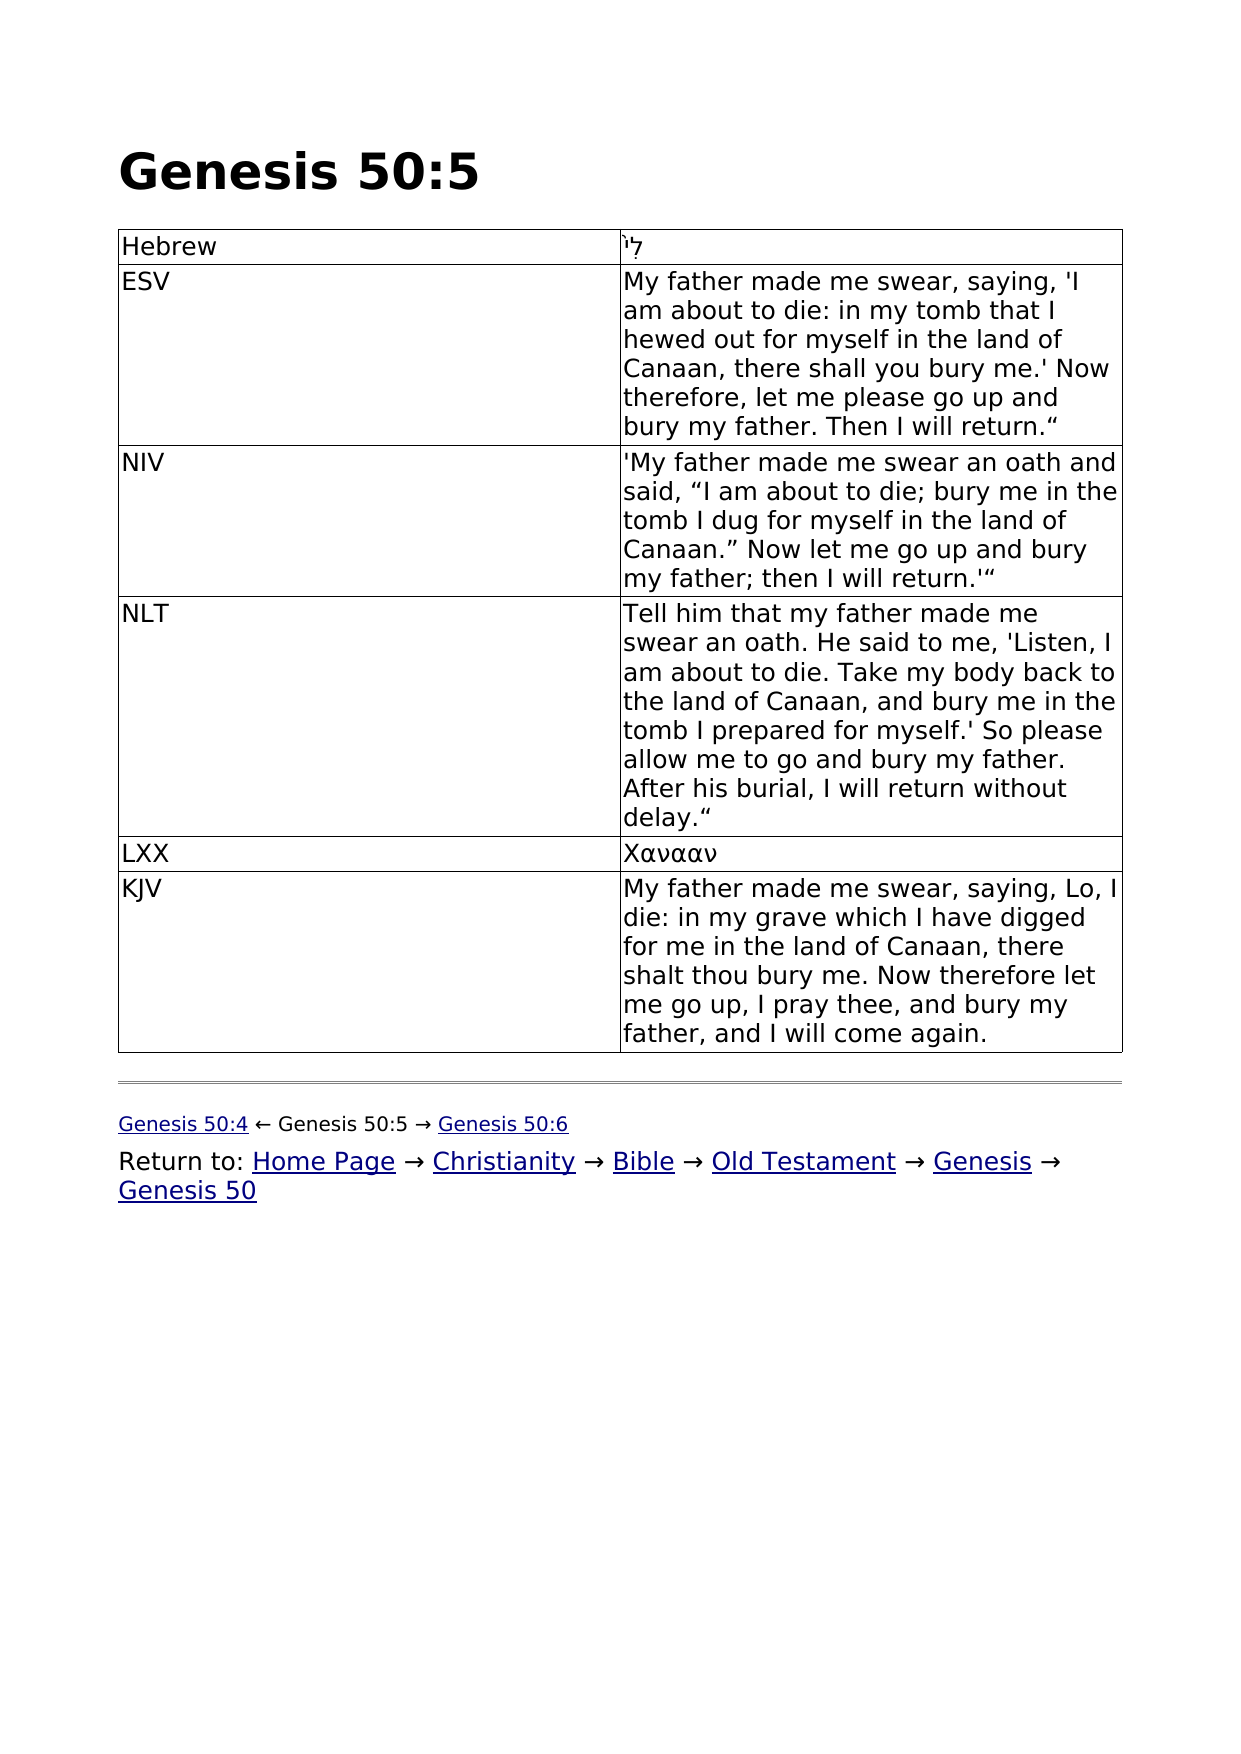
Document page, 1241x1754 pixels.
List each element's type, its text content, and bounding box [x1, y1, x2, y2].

text Genesis 50:4 ← Genesis 50:5 → Genesis 50:6 [118, 1113, 1122, 1147]
table_cell 'My father made me swear an oath and said, “I am about to die; bury me in the tomb I dug for myself in the land of Canaan.” Now let me go up and bury my father; then I will return.'“ [621, 446, 1122, 596]
subtitle Genesis 50:5 [118, 143, 1122, 201]
table_cell NIV [119, 446, 620, 596]
table_cell My father made me swear, saying, 'I am about to die: in my tomb that I hewed out for myself in the land of Canaan, there shall you bury me.' Now therefore, let me please go up and bury my father. Then I will return.“ [621, 265, 1122, 445]
table_cell Tell him that my father made me swear an oath. He said to me, 'Listen, I am about to die. Take my body back to the land of Canaan, and bury me in the tomb I prepared for myself.' So please allow me to go and bury my father. After his burial, I will return without delay.“ [621, 597, 1122, 836]
table_cell Χανααν [621, 837, 1122, 871]
text Return to: Home Page → Christianity → Bible → Old Testament → Genesis → Genesis 50 [118, 1147, 1122, 1205]
table_header לִי֙ [621, 230, 1122, 264]
table_cell KJV [119, 872, 620, 1052]
table_cell NLT [119, 597, 620, 836]
table_cell ESV [119, 265, 620, 445]
table_header Hebrew [119, 230, 620, 264]
table_cell LXX [119, 837, 620, 871]
table_cell My father made me swear, saying, Lo, I die: in my grave which I have digged for me in the land of Canaan, there shalt thou bury me. Now therefore let me go up, I pray thee, and bury my father, and I will come again. [621, 872, 1122, 1052]
